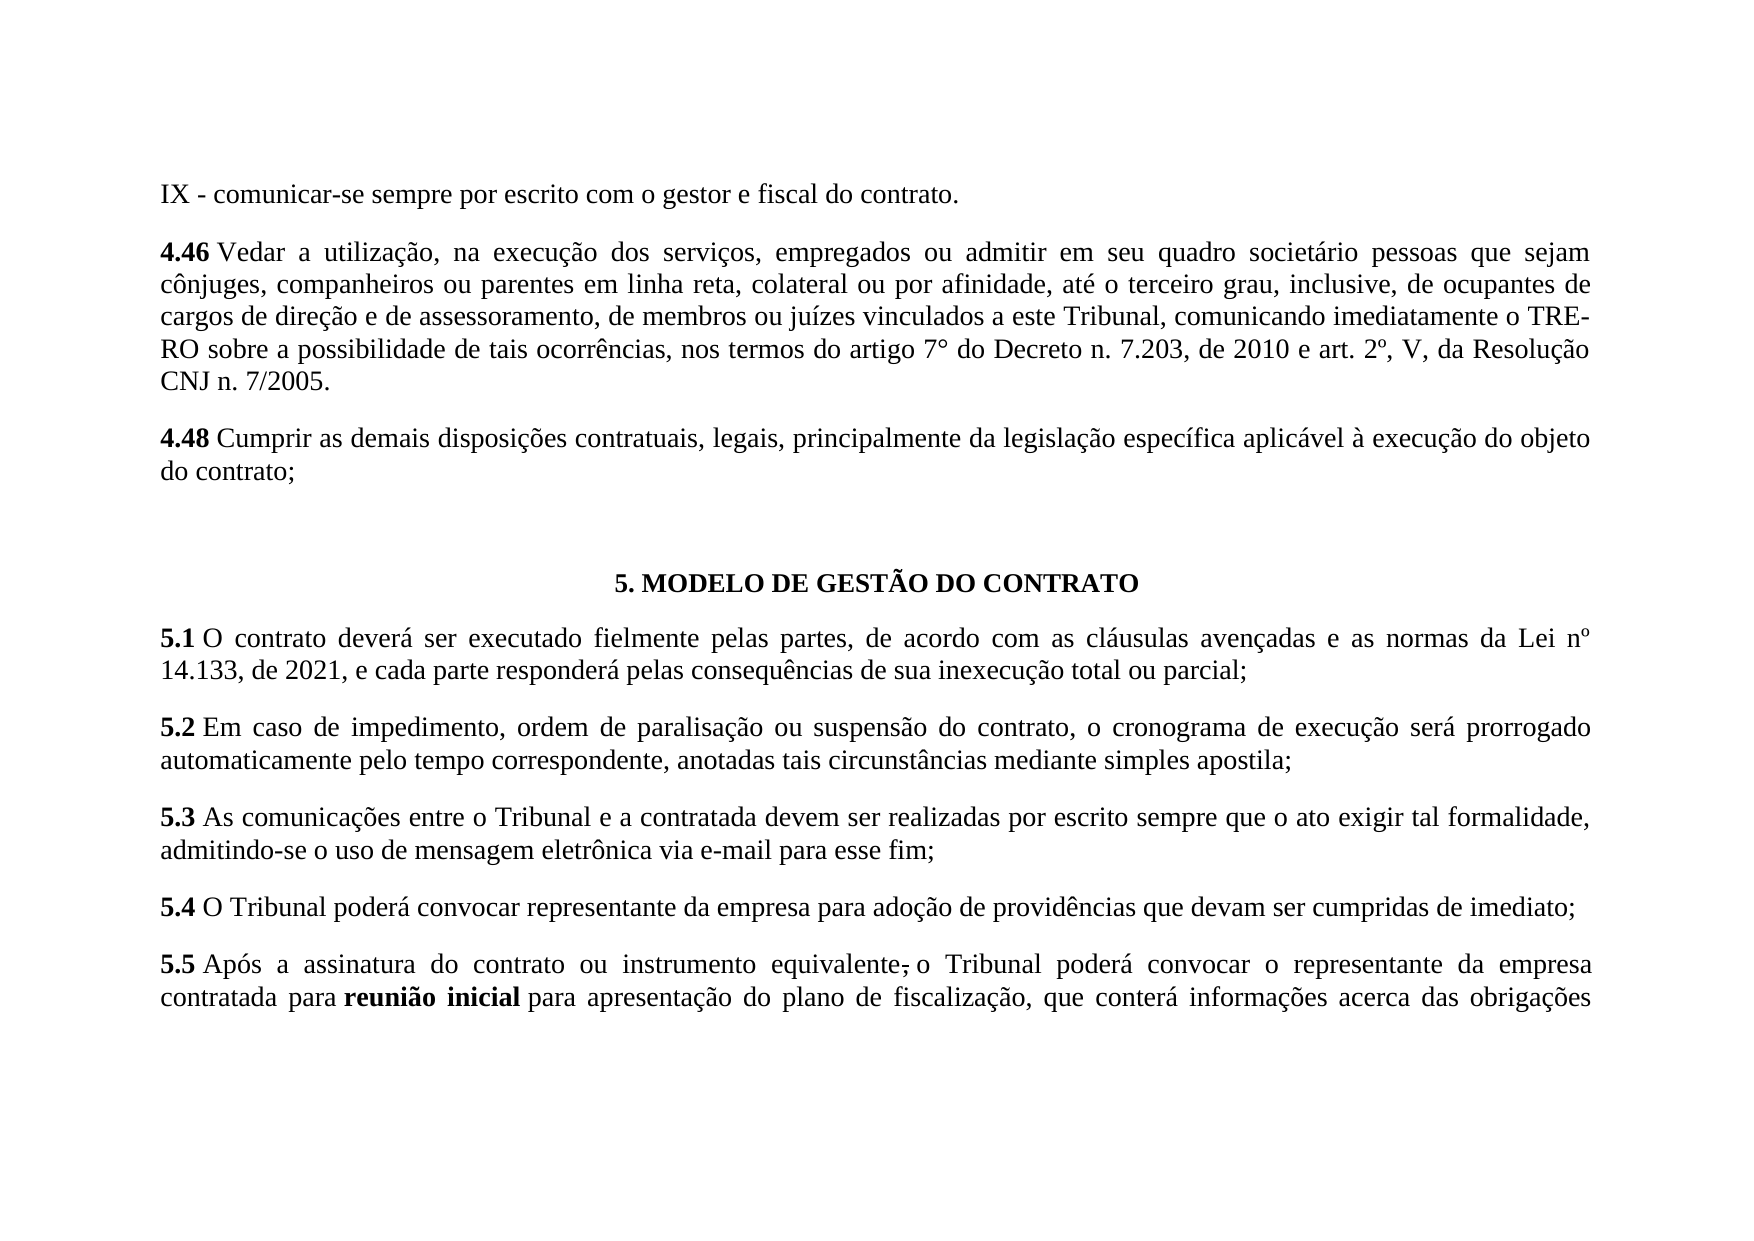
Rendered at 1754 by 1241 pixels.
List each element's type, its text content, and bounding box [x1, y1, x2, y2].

text 5.5 Após a assinatura do contrato ou instrumento equivalente, o Tribunal poderá convocar o representante da empresa contratada para reunião inicial para apresentação do plano de fiscalização, que conterá informações acerca das obrigações [160, 947, 1594, 1012]
text 5.1 O contrato deverá ser executado fielmente pelas partes, de acordo com as cláusulas avençadas e as normas da Lei nº 14.133, de 2021, e cada parte responderá pelas consequências de sua inexecução total ou parcial; [160, 621, 1594, 686]
text IX - comunicar-se sempre por escrito com o gestor e fiscal do contrato. [160, 177, 1594, 209]
text 5.2 Em caso de impedimento, ordem de paralisação ou suspensão do contrato, o cronograma de execução será prorrogado automaticamente pelo tempo correspondente, anotadas tais circunstâncias mediante simples apostila; [160, 711, 1594, 775]
text 5. MODELO DE GESTÃO DO CONTRATO [148, 567, 1606, 598]
text 5.3 As comunicações entre o Tribunal e a contratada devem ser realizadas por escrito sempre que o ato exigir tal formalidade, admitindo-se o uso de mensagem eletrônica via e-mail para esse fim; [160, 800, 1594, 865]
text 4.48 Cumprir as demais disposições contratuais, legais, principalmente da legislação específica aplicável à execução do objeto do contrato; [160, 422, 1594, 486]
text 5.4 O Tribunal poderá convocar representante da empresa para adoção de providências que devam ser cumpridas de imediato; [160, 890, 1594, 922]
text 4.46 Vedar a utilização, na execução dos serviços, empregados ou admitir em seu quadro societário pessoas que sejam cônjuges, companheiros ou parentes em linha reta, colateral ou por afinidade, até o terceiro grau, inclusive, de ocupantes de cargos de direção e de assessoramento, de membros ou juízes vinculados a este Tribunal, comunicando imediatamente o TRE-RO sobre a possibilidade de tais ocorrências, nos termos do artigo 7° do Decreto n. 7.203, de 2010 e art. 2º, V, da Resolução CNJ n. 7/2005. [160, 234, 1594, 397]
